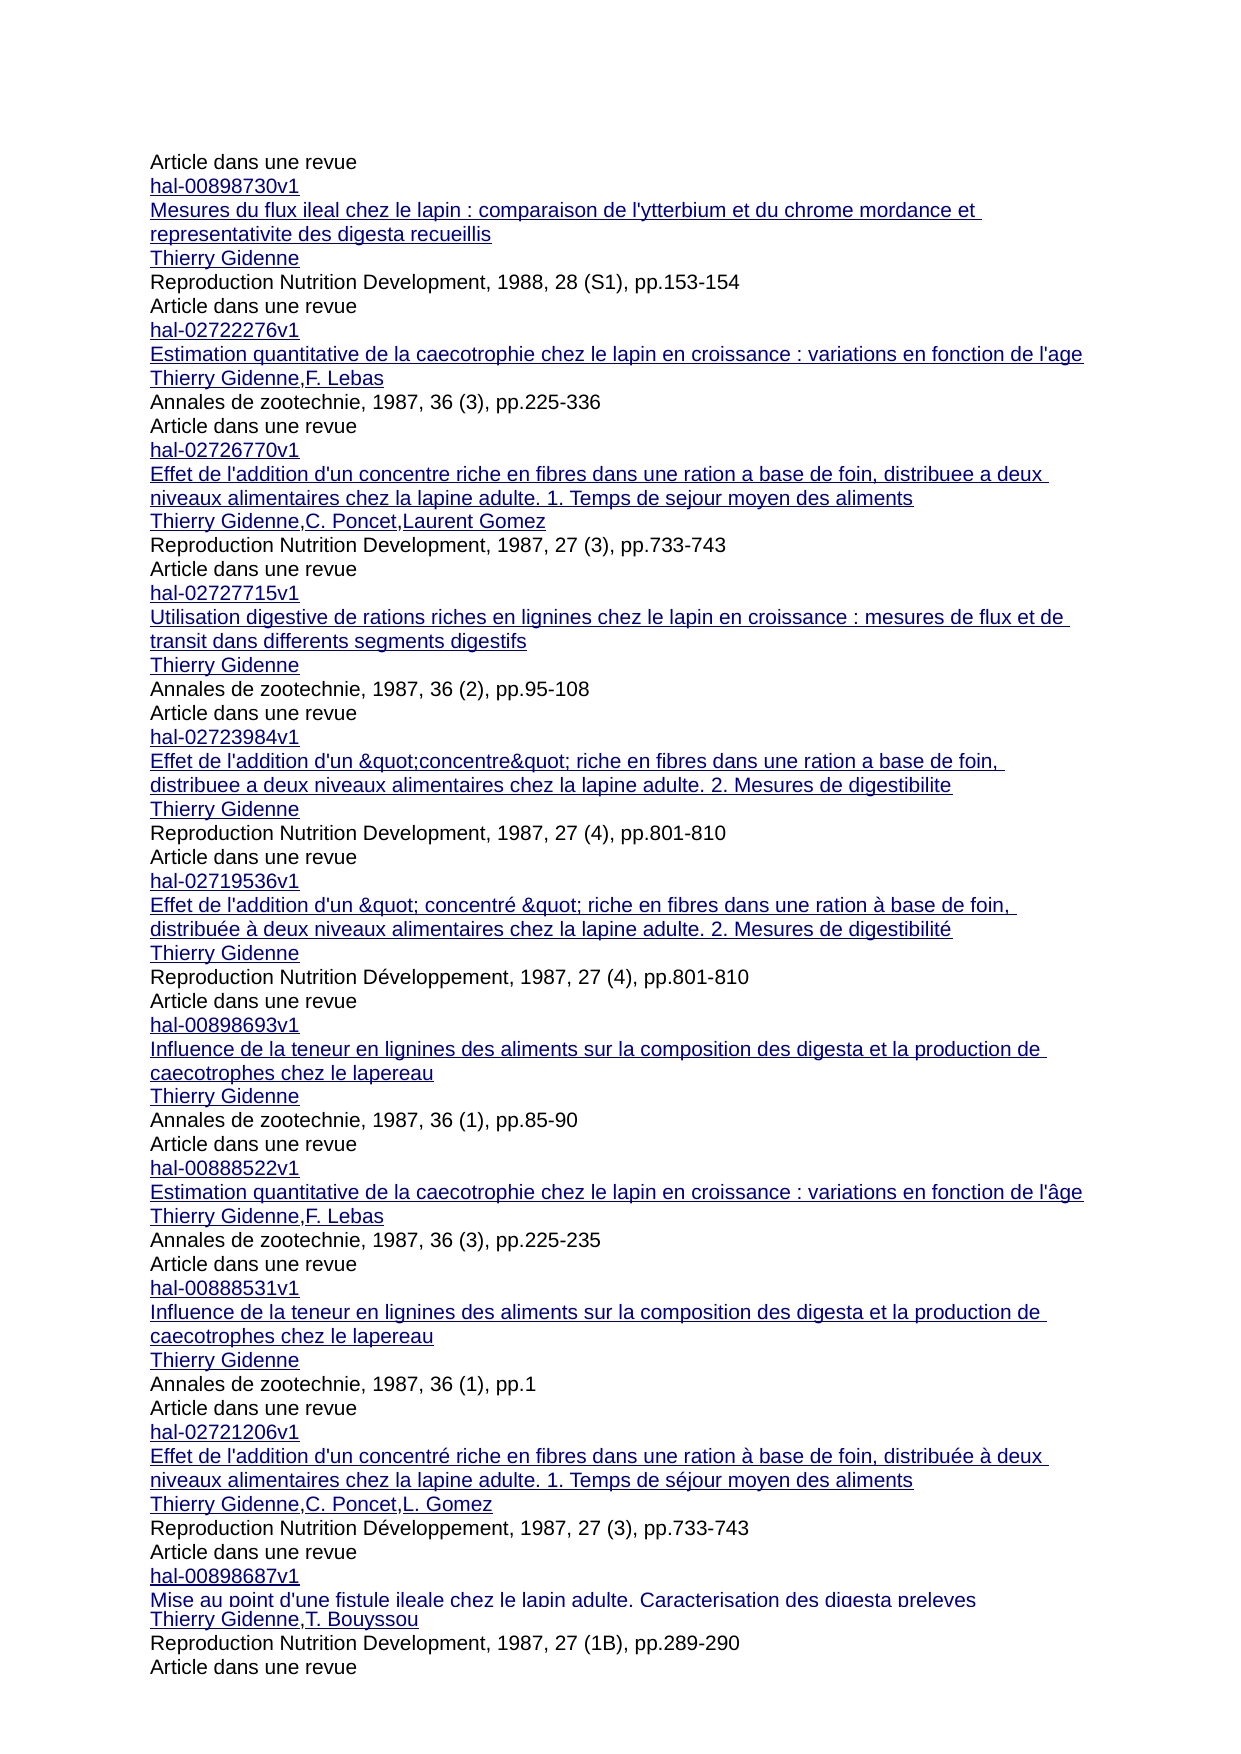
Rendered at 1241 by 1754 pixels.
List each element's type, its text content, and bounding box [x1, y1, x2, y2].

table_cell Influence de la teneur en lignines des aliments sur la composition des digesta et la production de caecotrophes chez le lapereau Thierry Gidenne Annales de zootechnie, 1987, 36 (1), pp.1 Article dans une revue hal-02721206v1 [150, 1300, 1090, 1444]
table_cell Mise au point d'une fistule ileale chez le lapin adulte. Caracterisation des digesta preleves Thierry Gidenne,T. Bouyssou Reproduction Nutrition Development, 1987, 27 (1B), pp.289-290 Article dans une revue [150, 1588, 1090, 1679]
table_cell Article dans une revue hal-00898730v1 [150, 150, 1090, 198]
table_cell Utilisation digestive de rations riches en lignines chez le lapin en croissance : mesures de flux et de transit dans differents segments digestifs Thierry Gidenne Annales de zootechnie, 1987, 36 (2), pp.95-108 Article dans une revue hal-02723984v1 [150, 605, 1090, 749]
table_cell Mesures du flux ileal chez le lapin : comparaison de l'ytterbium et du chrome mordance et representativite des digesta recueillis Thierry Gidenne Reproduction Nutrition Development, 1988, 28 (S1), pp.153-154 Article dans une revue hal-02722276v1 [150, 198, 1090, 342]
table_cell Effet de l'addition d'un &quot; concentré &quot; riche en fibres dans une ration à base de foin, distribuée à deux niveaux alimentaires chez la lapine adulte. 2. Mesures de digestibilité Thierry Gidenne Reproduction Nutrition Développement, 1987, 27 (4), pp.801-810 Article dans une revue hal-00898693v1 [150, 893, 1090, 1036]
table_cell Effet de l'addition d'un concentré riche en fibres dans une ration à base de foin, distribuée à deux niveaux alimentaires chez la lapine adulte. 1. Temps de séjour moyen des aliments Thierry Gidenne,C. Poncet,L. Gomez Reproduction Nutrition Développement, 1987, 27 (3), pp.733-743 Article dans une revue hal-00898687v1 [150, 1444, 1090, 1587]
table_cell Estimation quantitative de la caecotrophie chez le lapin en croissance : variations en fonction de l'age Thierry Gidenne,F. Lebas Annales de zootechnie, 1987, 36 (3), pp.225-336 Article dans une revue hal-02726770v1 [150, 342, 1090, 461]
table_cell Estimation quantitative de la caecotrophie chez le lapin en croissance : variations en fonction de l'âge Thierry Gidenne,F. Lebas Annales de zootechnie, 1987, 36 (3), pp.225-235 Article dans une revue hal-00888531v1 [150, 1180, 1090, 1300]
table_cell Effet de l'addition d'un &quot;concentre&quot; riche en fibres dans une ration a base de foin, distribuee a deux niveaux alimentaires chez la lapine adulte. 2. Mesures de digestibilite Thierry Gidenne Reproduction Nutrition Development, 1987, 27 (4), pp.801-810 Article dans une revue hal-02719536v1 [150, 749, 1090, 893]
table_cell Effet de l'addition d'un concentre riche en fibres dans une ration a base de foin, distribuee a deux niveaux alimentaires chez la lapine adulte. 1. Temps de sejour moyen des aliments Thierry Gidenne,C. Poncet,Laurent Gomez Reproduction Nutrition Development, 1987, 27 (3), pp.733-743 Article dans une revue hal-02727715v1 [150, 461, 1090, 605]
table_cell Influence de la teneur en lignines des aliments sur la composition des digesta et la production de caecotrophes chez le lapereau Thierry Gidenne Annales de zootechnie, 1987, 36 (1), pp.85-90 Article dans une revue hal-00888522v1 [150, 1036, 1090, 1180]
